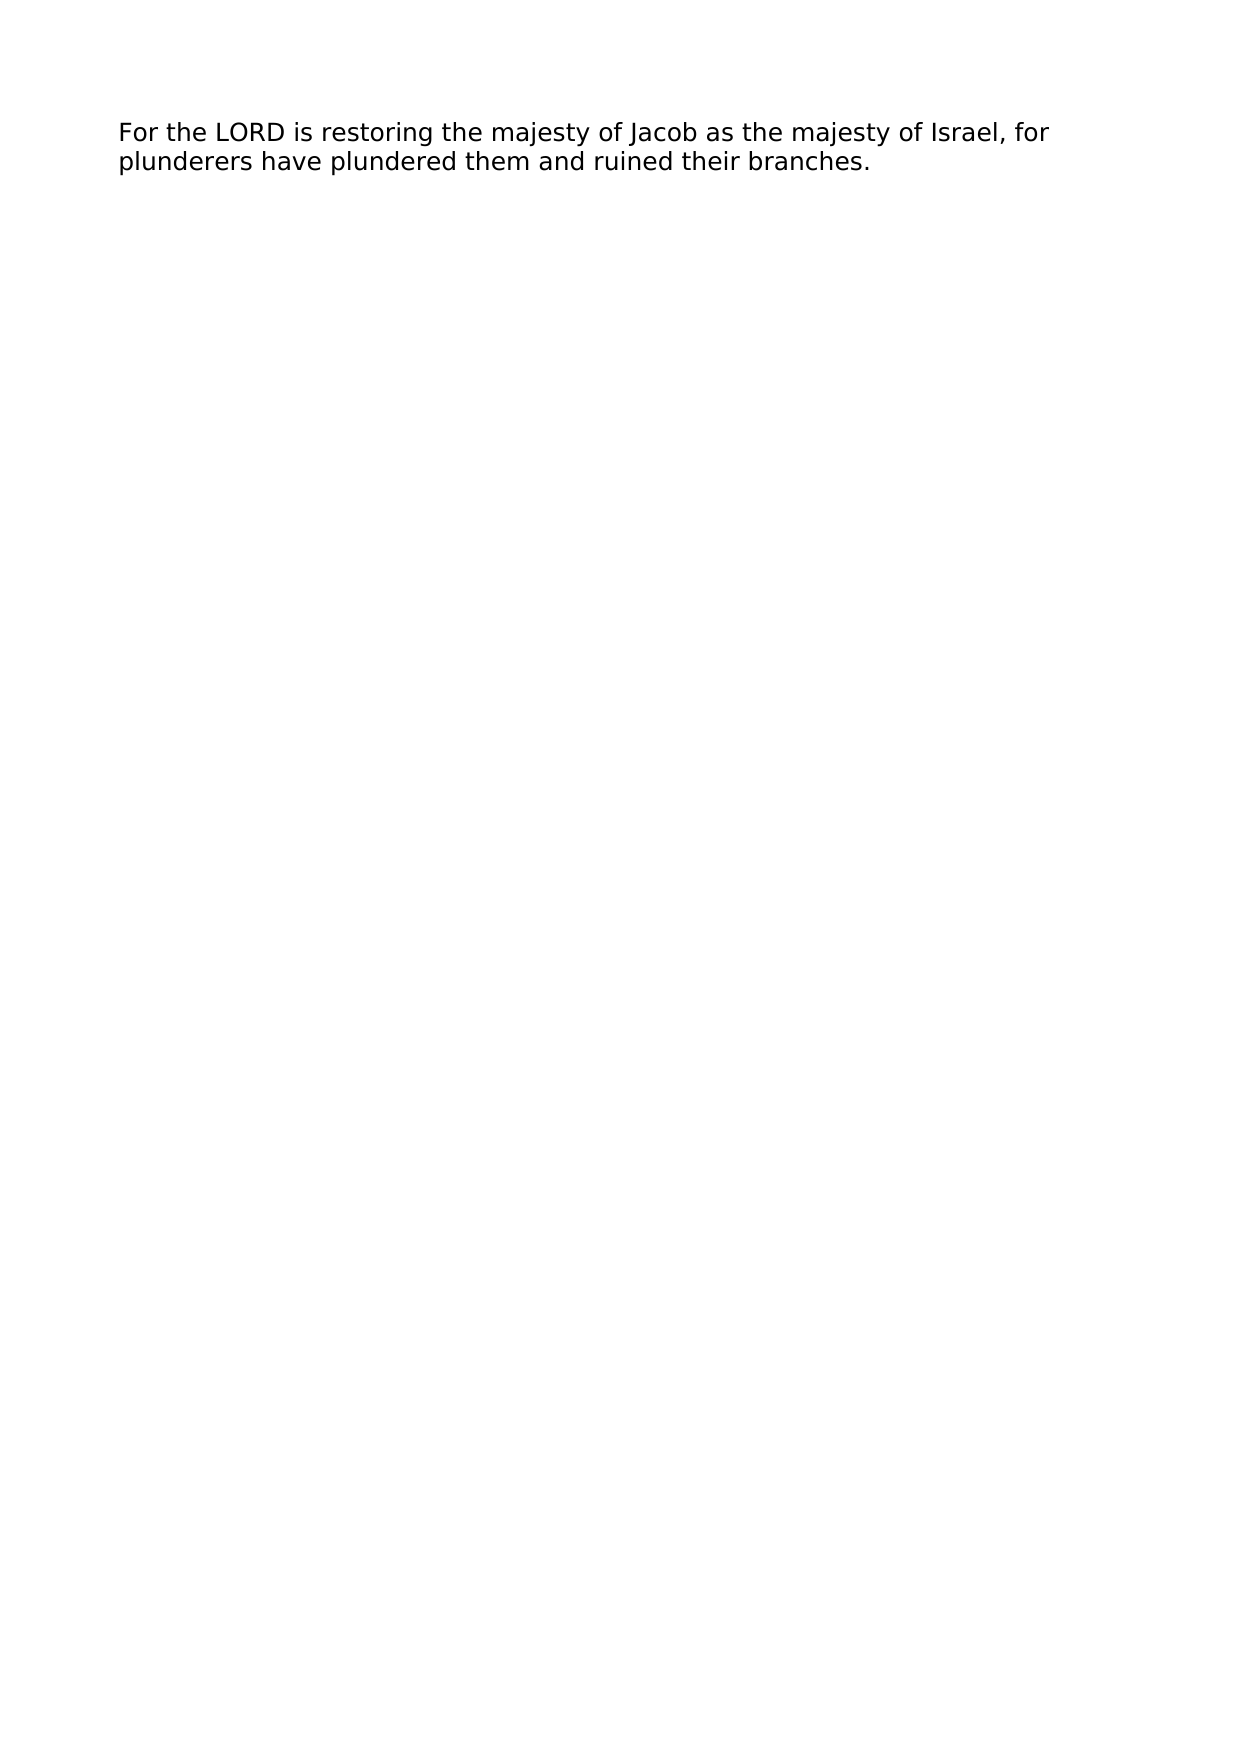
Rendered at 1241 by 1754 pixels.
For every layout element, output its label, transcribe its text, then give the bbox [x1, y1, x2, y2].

text For the LORD is restoring the majesty of Jacob as the majesty of Israel, for plunderers have plundered them and ruined their branches. [118, 118, 1122, 176]
